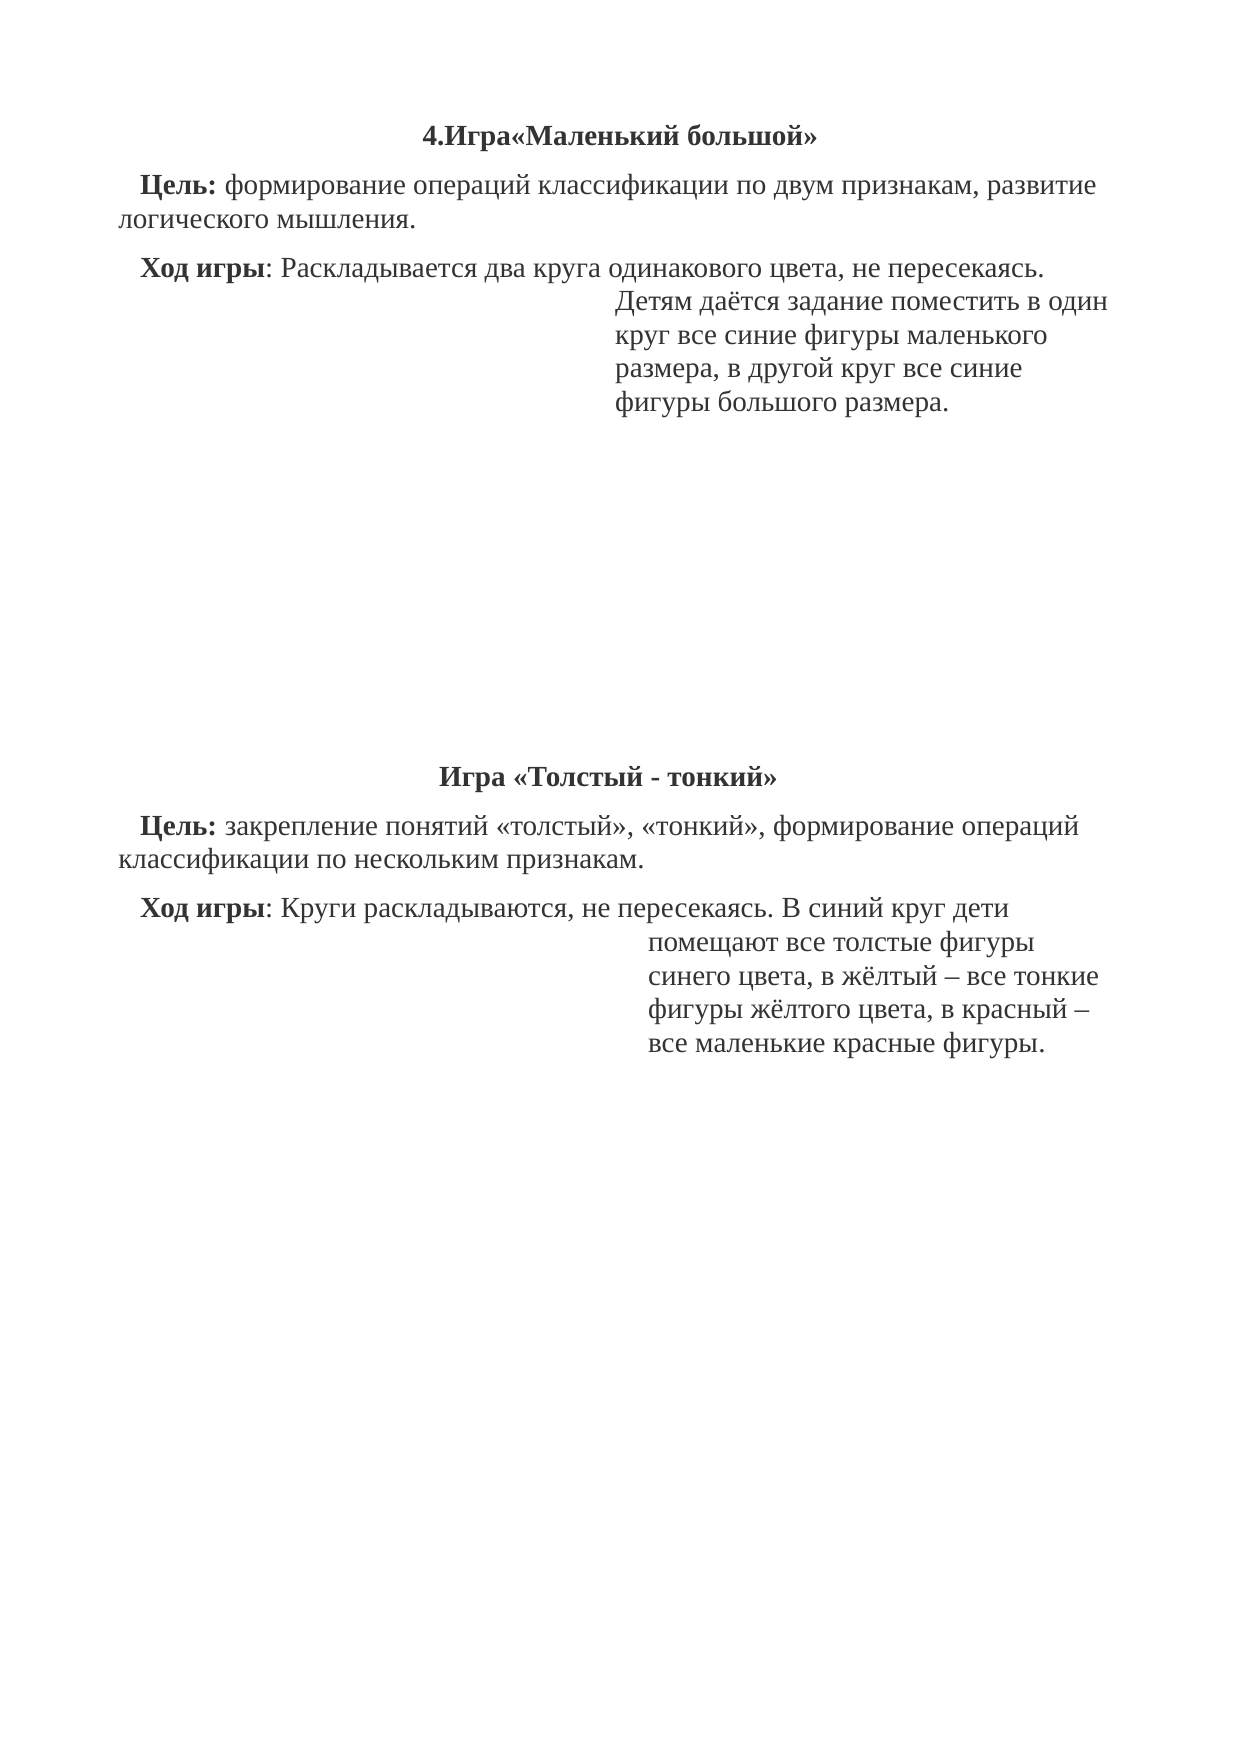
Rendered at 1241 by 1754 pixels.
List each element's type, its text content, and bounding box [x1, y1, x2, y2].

text 4.Игра«Маленький большой» [118, 118, 1122, 152]
text Ход игры: Круги раскладываются, не пересекаясь. В синий круг дети помещают все толстые фигуры синего цвета, в жёлтый – все тонкие фигуры жёлтого цвета, в красный – все маленькие красные фигуры. [118, 891, 1122, 1058]
text Цель: закрепление понятий «толстый», «тонкий», формирование операций классификации по нескольким признакам. [118, 808, 1122, 875]
text Ход игры: Раскладывается два круга одинакового цвета, не пересекаясь. Детям даётся задание поместить в один круг все синие фигуры маленького размера, в другой круг все синие фигуры большого размера. [118, 250, 1122, 418]
text Цель: формирование операций классификации по двум признакам, развитие логического мышления. [118, 167, 1122, 234]
text Игра «Толстый - тонкий» [118, 759, 1122, 792]
